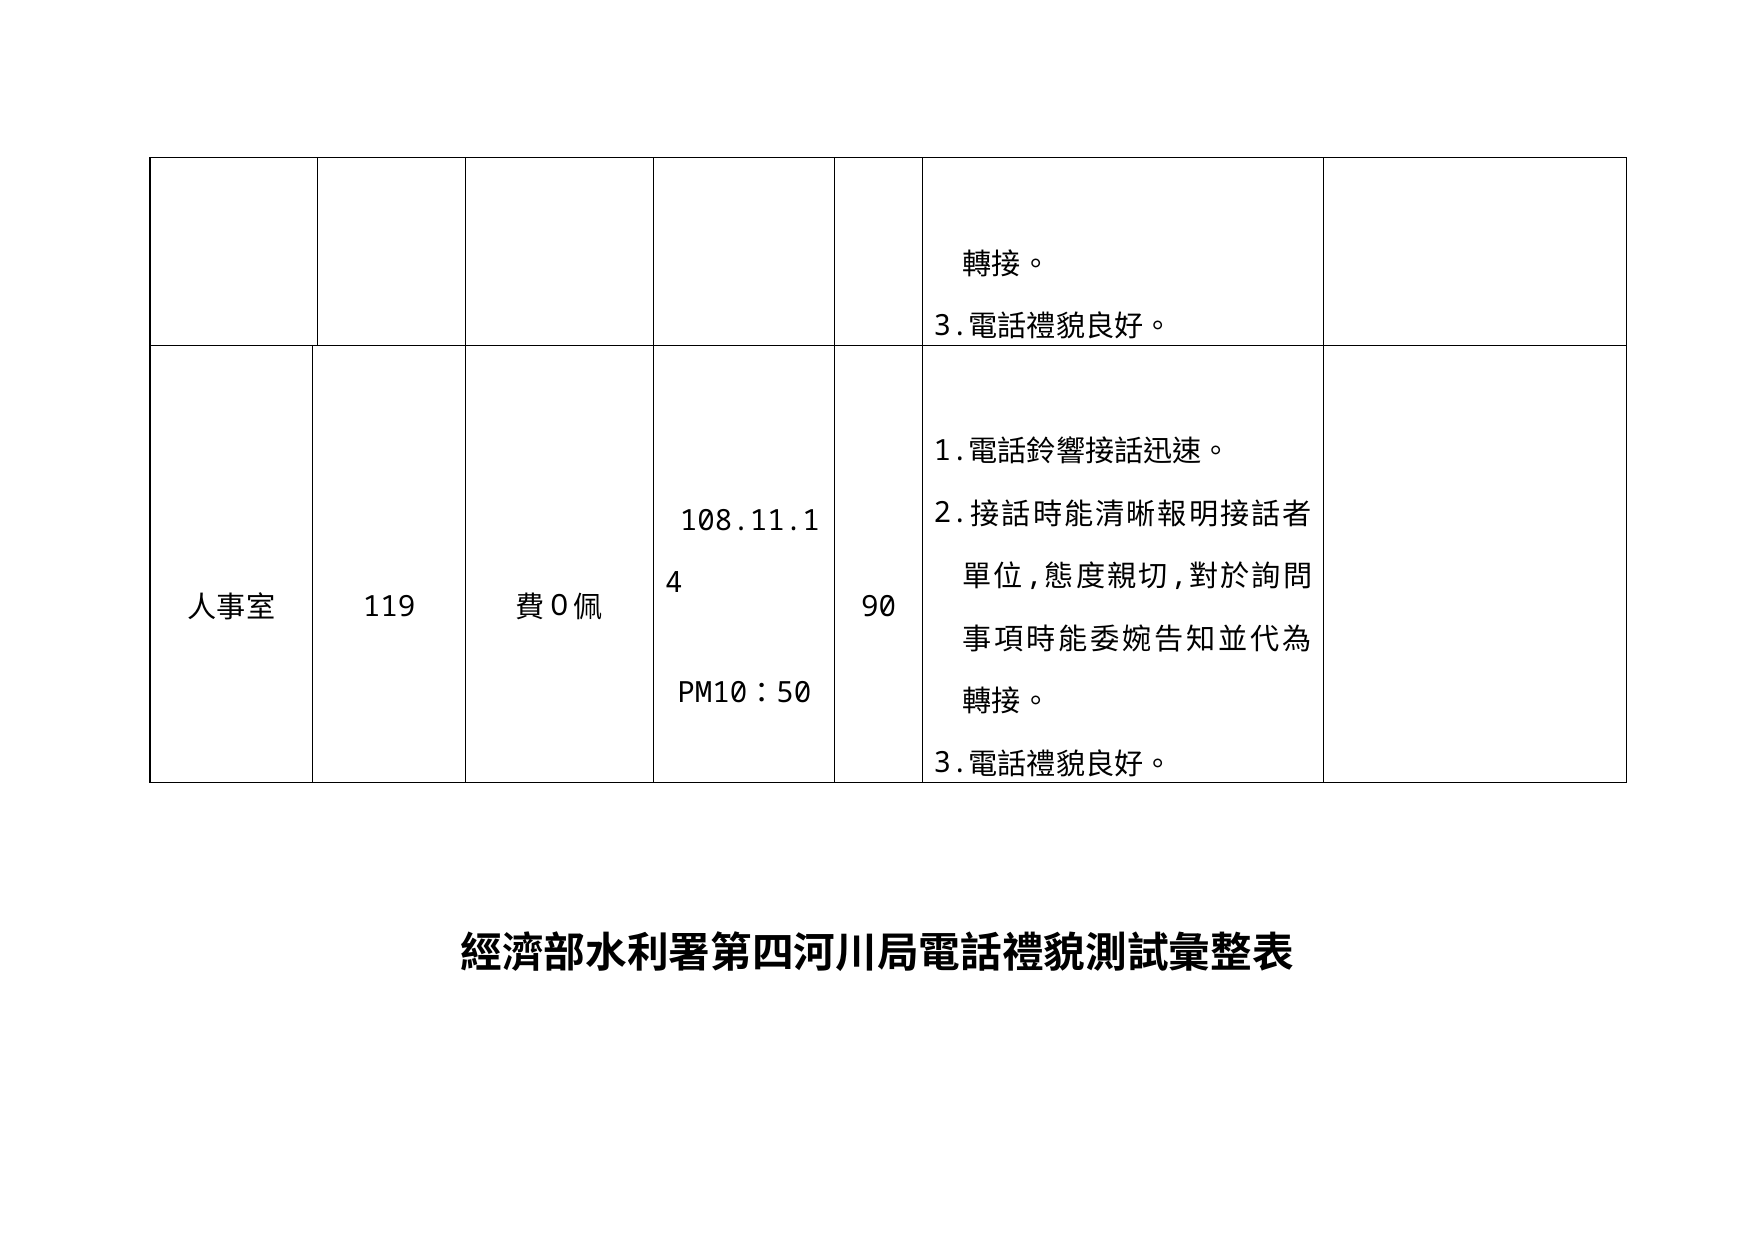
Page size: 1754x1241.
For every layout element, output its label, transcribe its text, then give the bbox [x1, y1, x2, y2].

table_cell 人事室 [151, 346, 312, 782]
table_cell 費O佩 [466, 346, 653, 782]
table_cell 108.11.14 PM10：50 [654, 346, 834, 782]
table_cell 轉接。 3.電話禮貌良好。 [923, 158, 1323, 345]
table_cell [318, 158, 465, 345]
table_cell [654, 158, 834, 345]
table_cell [1324, 346, 1626, 782]
table_cell [466, 158, 653, 345]
table_cell 90 [835, 346, 922, 782]
text 經濟部水利署第四河川局電話禮貌測試彙整表 [150, 907, 1604, 970]
table_cell [835, 158, 922, 345]
table_cell [1324, 158, 1626, 345]
table_cell 1.電話鈴響接話迅速。 2.接話時能清晰報明接話者單位,態度親切,對於詢問事項時能委婉告知並代為轉接。 3.電話禮貌良好。 [923, 346, 1323, 782]
table_cell 119 [313, 346, 465, 782]
table_cell [151, 158, 317, 345]
